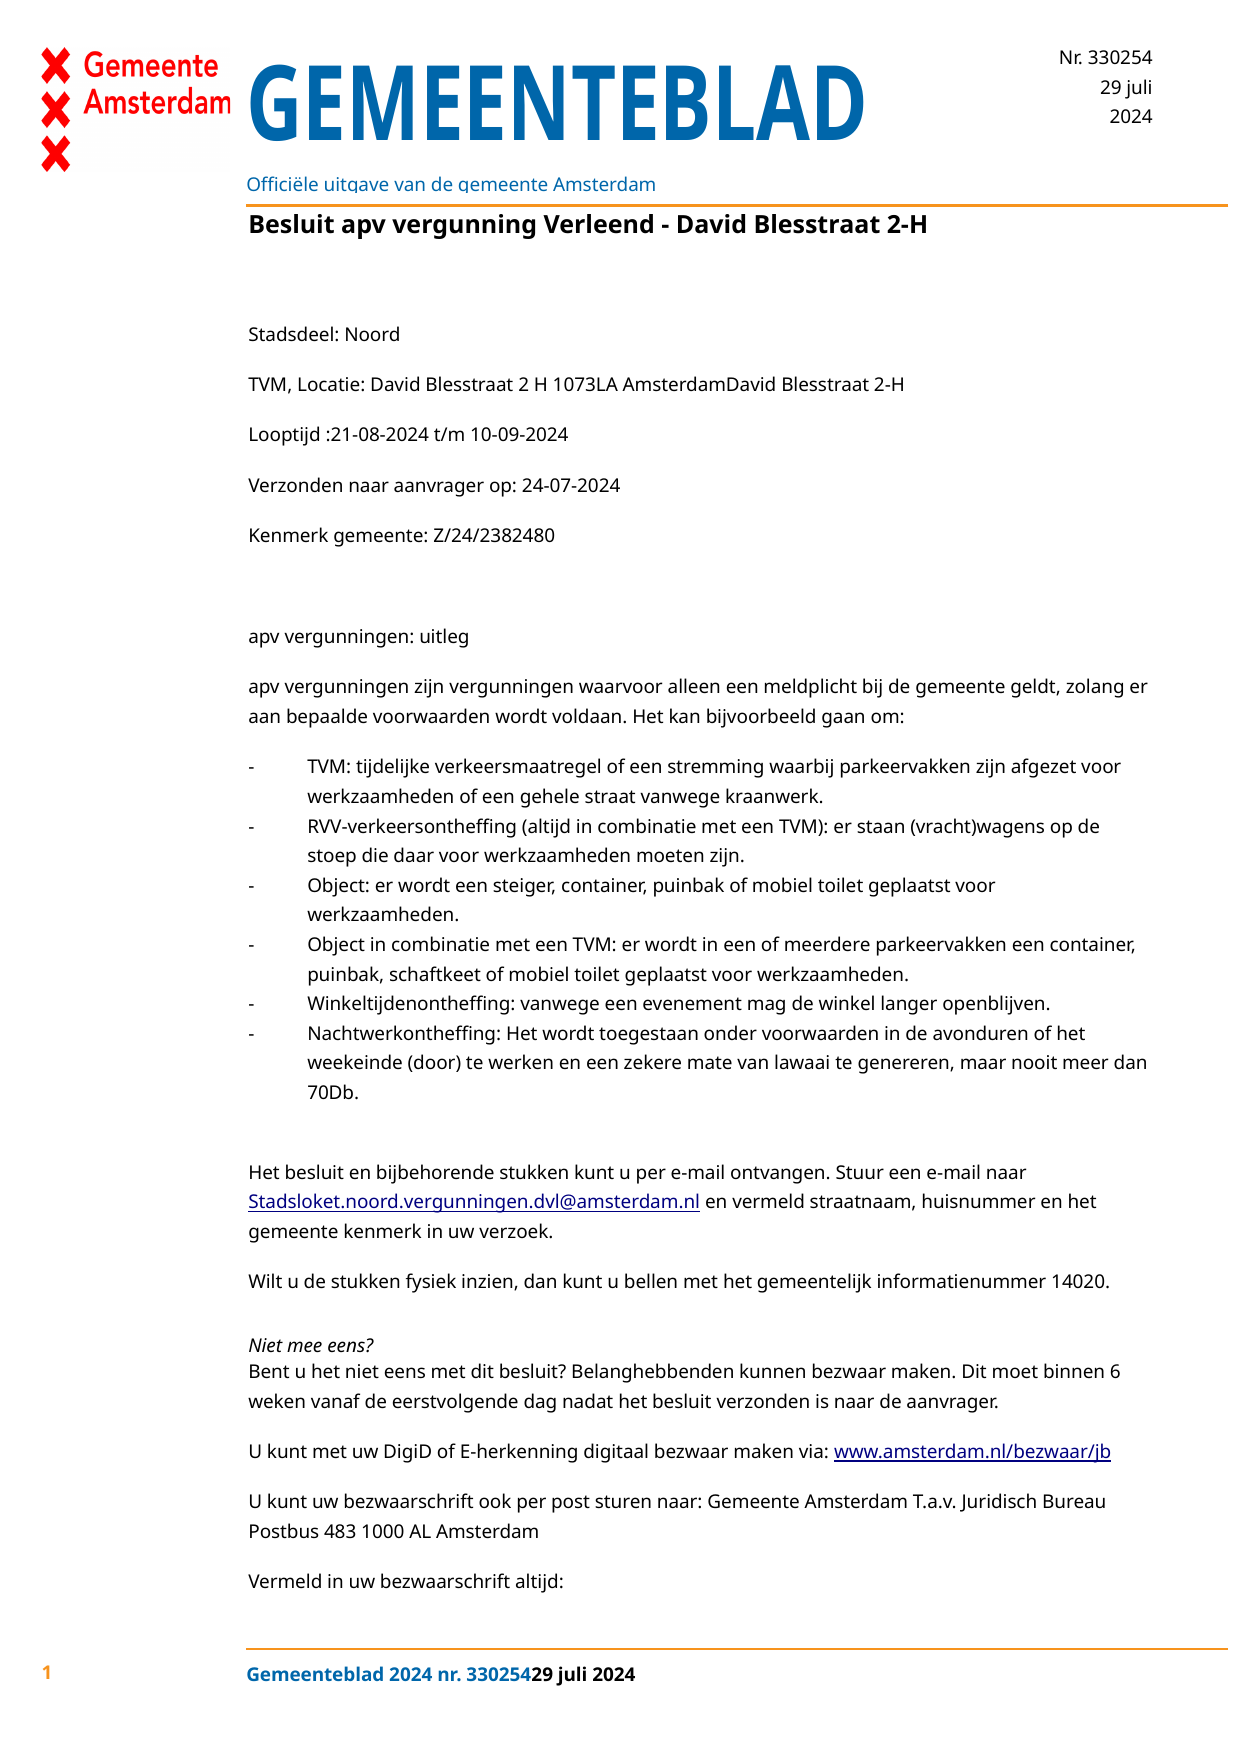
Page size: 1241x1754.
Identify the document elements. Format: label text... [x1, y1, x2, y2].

text Besluit apv vergunning Verleend - David Blesstraat 2-H [248, 207, 1152, 241]
text U kunt uw bezwaarschrift ook per post sturen naar: Gemeente Amsterdam T.a.v. Juridisch Bureau Postbus 483 1000 AL Amsterdam [248, 1489, 1152, 1544]
text Het besluit en bijbehorende stukken kunt u per e-mail ontvangen. Stuur een e-mail naar Stadsloket.noord.vergunningen.dvl@amsterdam.nl en vermeld straatnaam, huisnummer en het gemeente kenmerk in uw verzoek. [248, 1159, 1152, 1244]
text apv vergunningen: uitleg [248, 623, 1152, 649]
list TVM: tijdelijke verkeersmaatregel of een stremming waarbij parkeervakken zijn afgezet voor werkzaamheden of een gehele straat vanwege kraanwerk. [248, 754, 1152, 809]
text Wilt u de stukken fysiek inzien, dan kunt u bellen met het gemeentelijk informatienummer 14020. [248, 1269, 1152, 1294]
text U kunt met uw DigiD of E-herkenning digitaal bezwaar maken via: www.amsterdam.nl/bezwaar/jb [248, 1438, 1152, 1464]
text Bent u het niet eens met dit besluit? Belanghebbenden kunnen bezwaar maken. Dit moet binnen 6 weken vanaf de eerstvolgende dag nadat het besluit verzonden is naar de aanvrager. [248, 1358, 1152, 1414]
list RVV-verkeersontheffing (altijd in combinatie met een TVM): er staan (vracht)wagens op de stoep die daar voor werkzaamheden moeten zijn. [248, 813, 1152, 868]
list Nachtwerkontheffing: Het wordt toegestaan onder voorwaarden in de avonduren of het weekeinde (door) te werken en een zekere mate van lawaai te genereren, maar nooit meer dan 70Db. [248, 1020, 1152, 1105]
text Looptijd :21-08-2024 t/m 10-09-2024 [248, 422, 1152, 447]
text Vermeld in uw bezwaarschrift altijd: [248, 1569, 1152, 1594]
text apv vergunningen zijn vergunningen waarvoor alleen een meldplicht bij de gemeente geldt, zolang er aan bepaalde voorwaarden wordt voldaan. Het kan bijvoorbeeld gaan om: [248, 674, 1152, 729]
list Object: er wordt een steiger, container, puinbak of mobiel toilet geplaatst voor werkzaamheden. [248, 872, 1152, 927]
text TVM, Locatie: David Blesstraat 2 H 1073LA AmsterdamDavid Blesstraat 2-H [248, 371, 1152, 397]
picture [41, 47, 231, 172]
text Verzonden naar aanvrager op: 24-07-2024 [248, 472, 1152, 498]
text Niet mee eens? [248, 1333, 1152, 1358]
list Object in combinatie met een TVM: er wordt in een of meerdere parkeervakken een container, puinbak, schaftkeet of mobiel toilet geplaatst voor werkzaamheden. [248, 931, 1152, 986]
list Winkeltijdenontheffing: vanwege een evenement mag de winkel langer openblijven. [248, 990, 1152, 1016]
text Kenmerk gemeente: Z/24/2382480 [248, 522, 1152, 548]
text Stadsdeel: Noord [248, 321, 1152, 346]
